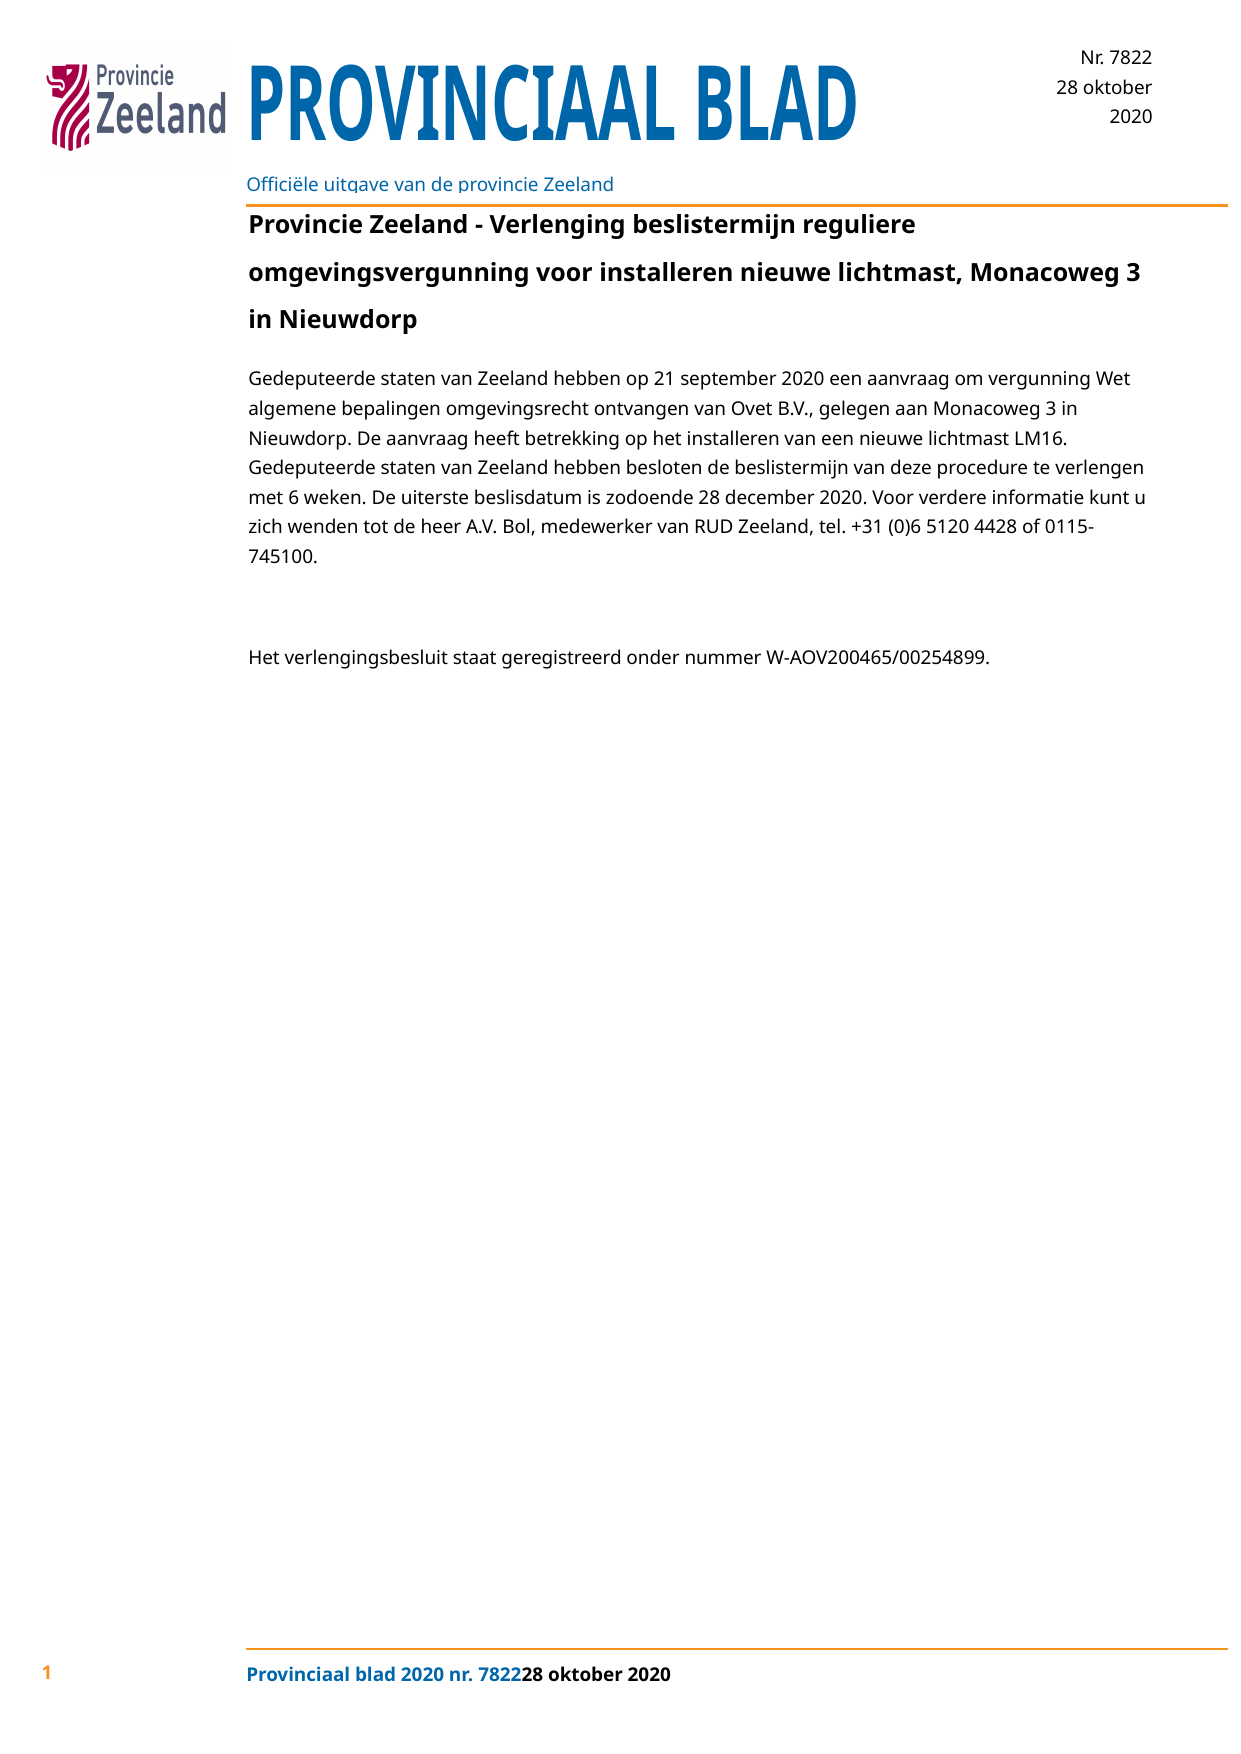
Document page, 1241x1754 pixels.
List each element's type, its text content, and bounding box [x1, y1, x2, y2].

text Gedeputeerde staten van Zeeland hebben op 21 september 2020 een aanvraag om vergunning Wet algemene bepalingen omgevingsrecht ontvangen van Ovet B.V., gelegen aan Monacoweg 3 in Nieuwdorp. De aanvraag heeft betrekking op het installeren van een nieuwe lichtmast LM16. Gedeputeerde staten van Zeeland hebben besloten de beslistermijn van deze procedure te verlengen met 6 weken. De uiterste beslisdatum is zodoende 28 december 2020. Voor verdere informatie kunt u zich wenden tot de heer A.V. Bol, medewerker van RUD Zeeland, tel. +31 (0)6 5120 4428 of 0115-745100. [248, 366, 1152, 569]
picture [41, 47, 231, 172]
text Het verlengingsbesluit staat geregistreerd onder nummer W-AOV200465/00254899. [248, 644, 1152, 669]
text Provincie Zeeland - Verlenging beslistermijn reguliere omgevingsvergunning voor installeren nieuwe lichtmast, Monacoweg 3 in Nieuwdorp [248, 207, 1152, 336]
